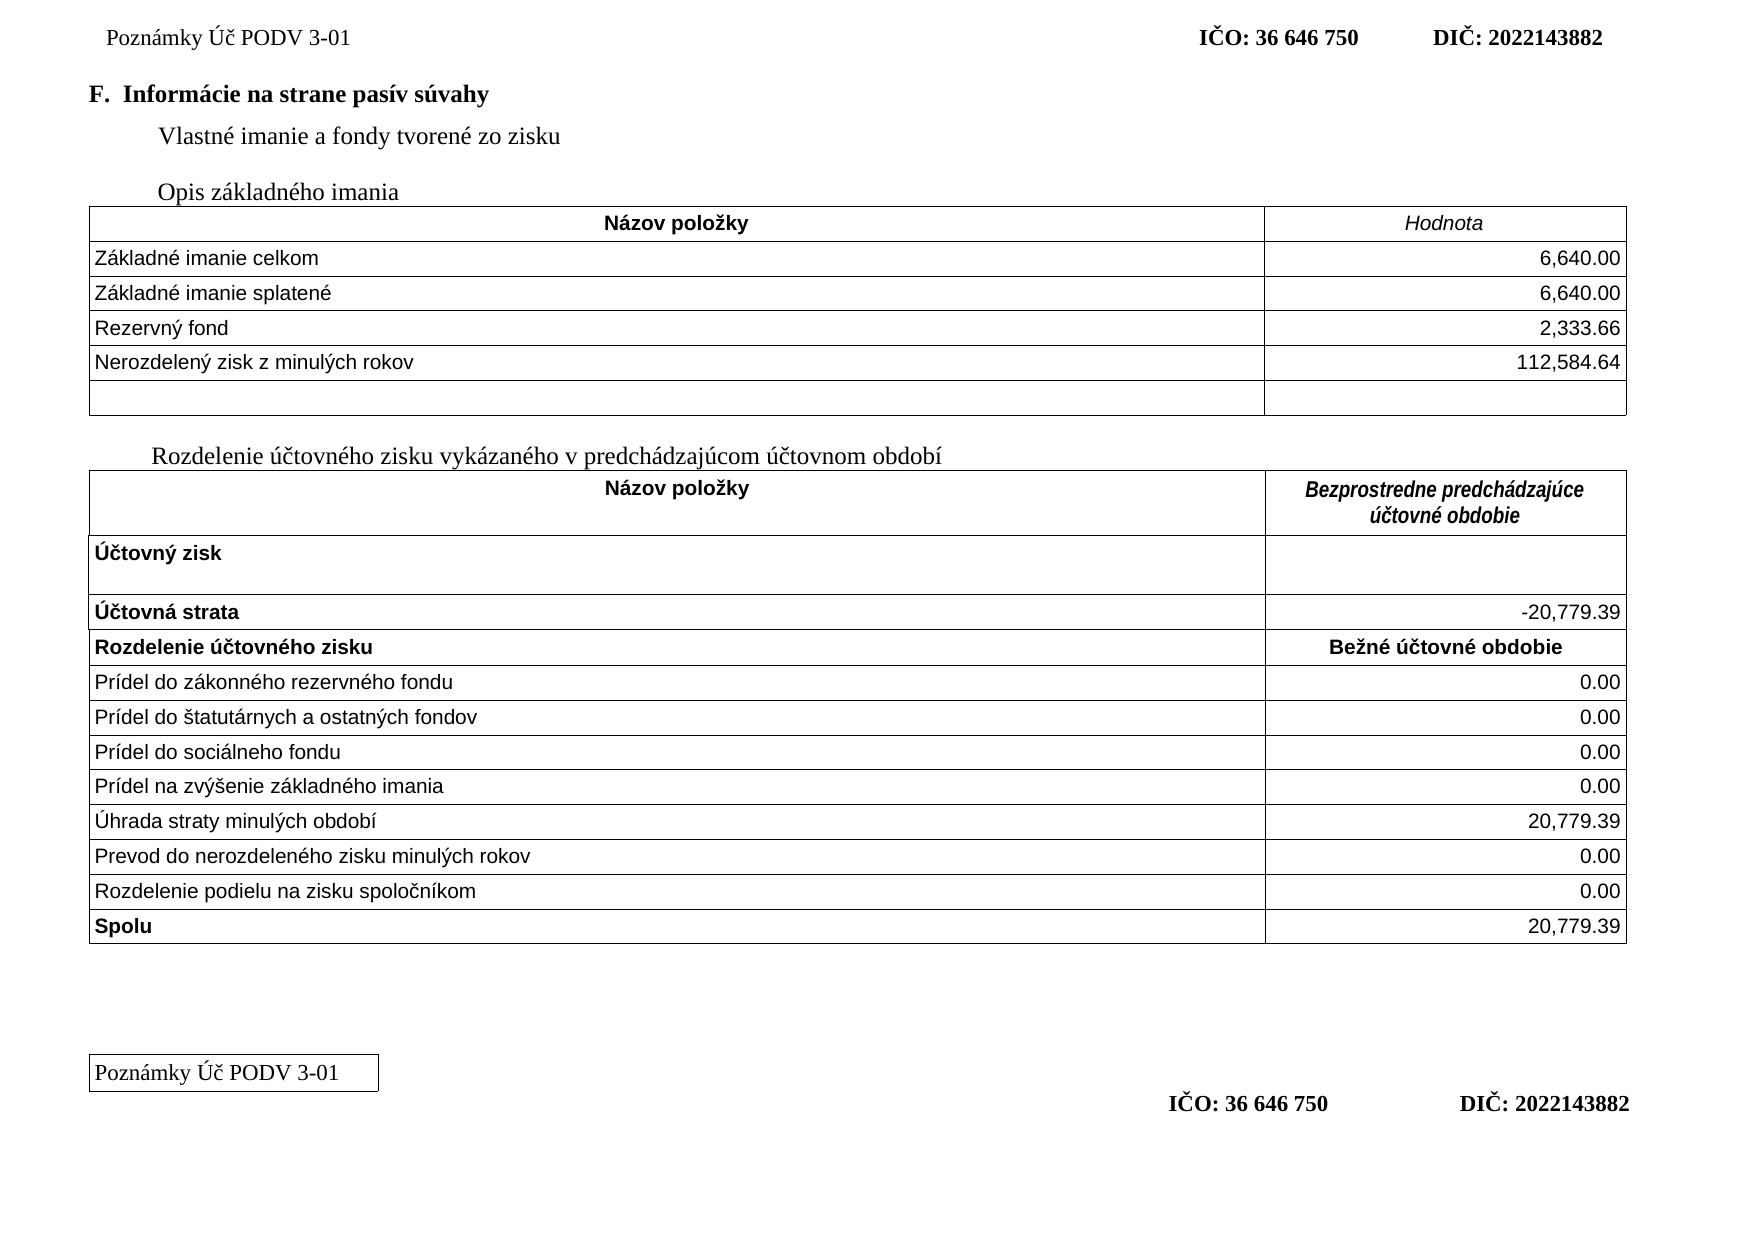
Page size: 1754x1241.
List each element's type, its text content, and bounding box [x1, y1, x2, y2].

table_cell Rozdelenie podielu na zisku spoločníkom [90, 875, 1265, 908]
table_cell 0,00 [1266, 875, 1626, 908]
table_cell [1265, 381, 1626, 415]
table_cell [1266, 536, 1626, 593]
table_cell Prídel do zákonného rezervného fondu [90, 666, 1265, 700]
text F. Informácie na strane pasív súvahy [89, 80, 1665, 108]
table_cell Rezervný fond [90, 311, 1264, 345]
table_cell [90, 381, 1264, 415]
table_cell Nerozdelený zisk z minulých rokov [90, 346, 1264, 380]
table_cell Účtovný zisk [89, 536, 1265, 593]
table_header Názov položky [90, 207, 1264, 241]
table_cell Bežné účtovné obdobie [1266, 630, 1626, 665]
table_cell 0,00 [1266, 736, 1626, 769]
table_cell 20 779,39 [1266, 910, 1626, 943]
table_cell 20 779,39 [1266, 805, 1626, 839]
table_cell 0,00 [1266, 666, 1626, 700]
table_header Názov položky [90, 471, 1265, 534]
table_cell Prídel do štatutárnych a ostatných fondov [90, 701, 1265, 734]
table_cell Úhrada straty minulých období [90, 805, 1265, 839]
table_cell Spolu [90, 910, 1265, 943]
table_cell 6 640,00 [1265, 277, 1626, 310]
table_header Poznámky Úč PODV 3-01 [90, 1055, 378, 1091]
table_cell 112 584,64 [1265, 346, 1626, 380]
table_cell Prídel na zvýšenie základného imania [90, 770, 1265, 804]
table_cell 2 333,66 [1265, 311, 1626, 345]
table_cell Rozdelenie účtovného zisku [90, 630, 1265, 665]
table_cell 0,00 [1266, 840, 1626, 874]
table_cell 0,00 [1266, 770, 1626, 804]
text IČO: 36 646 750 DIČ: 2022143882 [89, 1091, 1665, 1117]
table_cell Základné imanie splatené [90, 277, 1264, 310]
text Opis základného imania [89, 178, 1665, 206]
table_cell Základné imanie celkom [90, 242, 1264, 276]
table_cell Účtovná strata [89, 595, 1265, 629]
text Vlastné imanie a fondy tvorené zo zisku [89, 121, 1665, 151]
table_header Bezprostredne predchádzajúce účtovné obdobie [1266, 471, 1626, 534]
table_cell Prevod do nerozdeleného zisku minulých rokov [90, 840, 1265, 874]
table_cell Prídel do sociálneho fondu [90, 736, 1265, 769]
text Rozdelenie účtovného zisku vykázaného v predchádzajúcom účtovnom období [89, 442, 1665, 470]
table_cell 0,00 [1266, 701, 1626, 734]
table_header Hodnota [1265, 207, 1626, 241]
table_cell 6 640,00 [1265, 242, 1626, 276]
table_cell -20 779,39 [1266, 595, 1626, 629]
